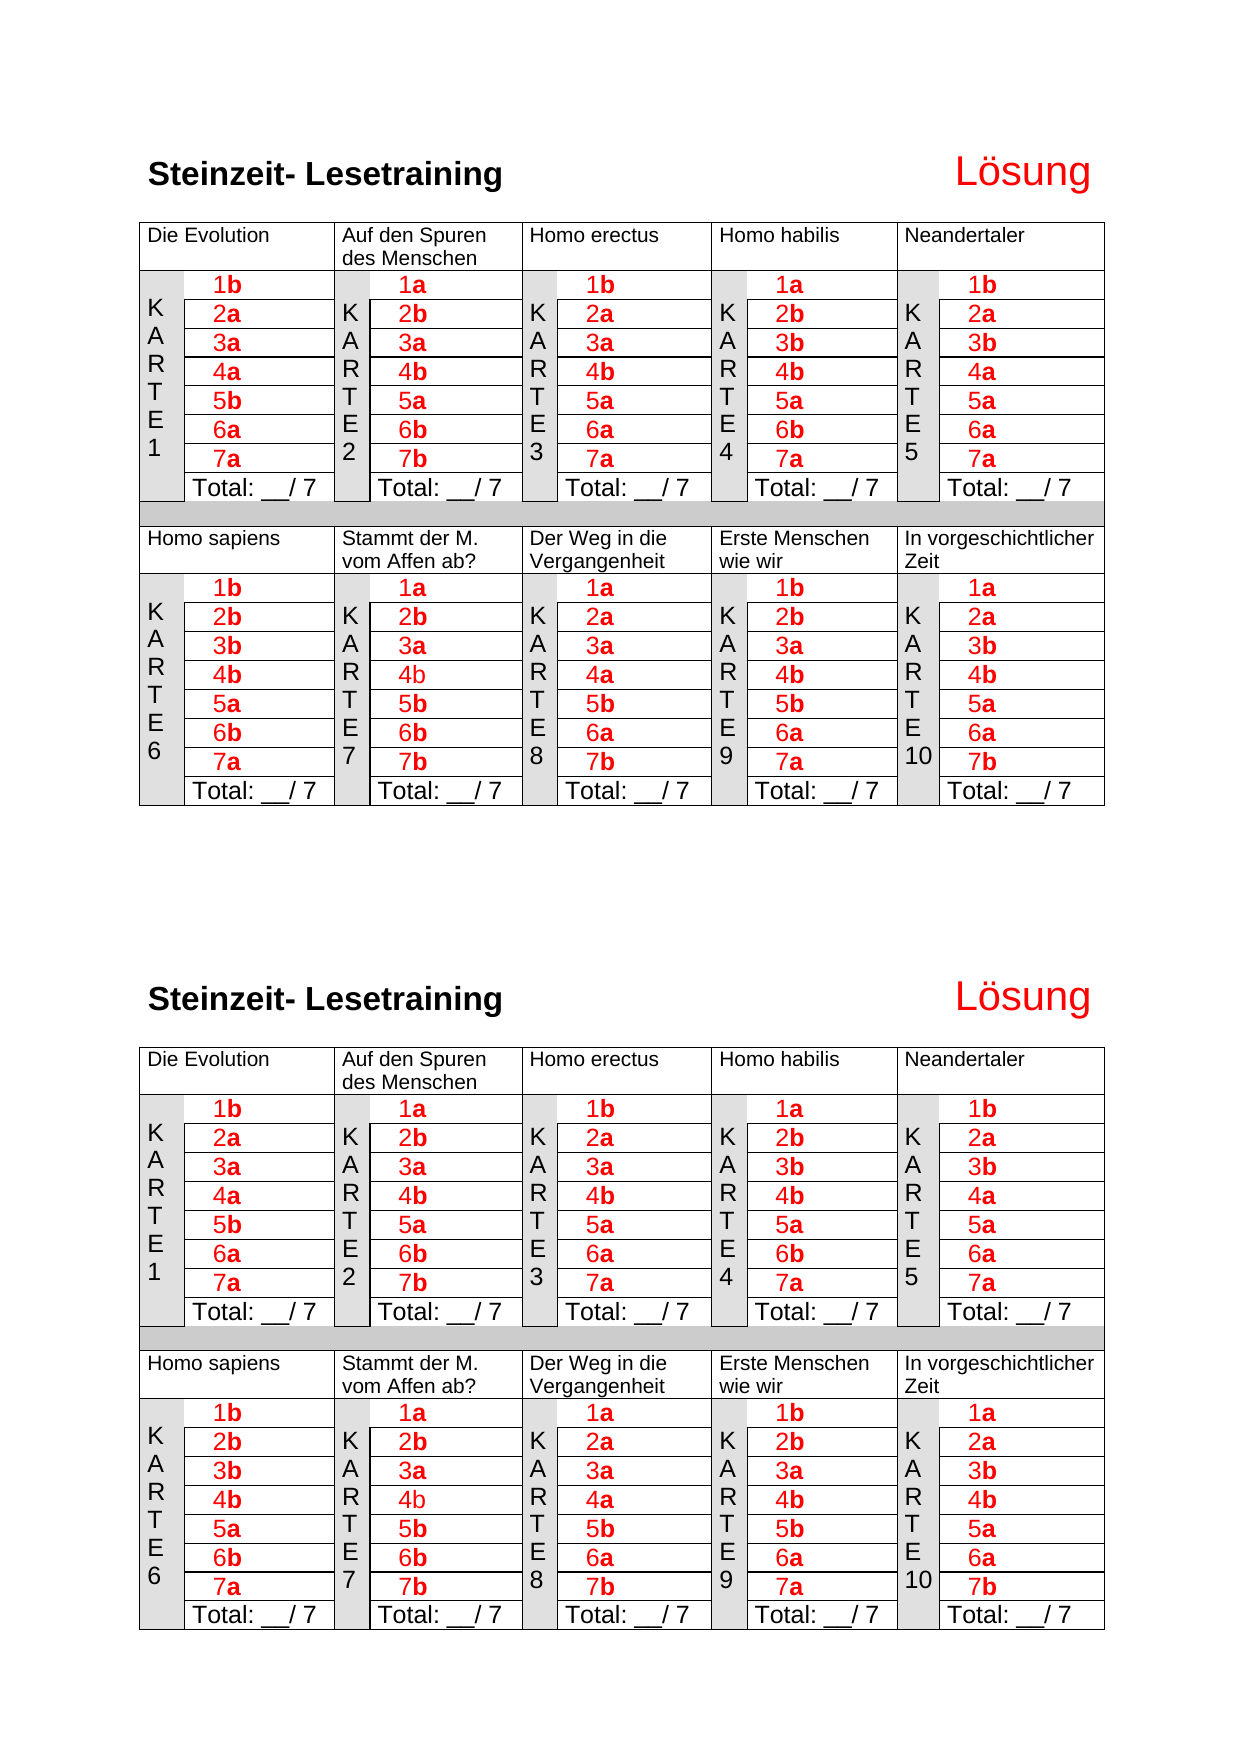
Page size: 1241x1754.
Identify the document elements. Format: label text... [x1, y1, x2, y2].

table_cell K A R T E 1 [140, 271, 184, 501]
table_cell 5a [185, 690, 334, 718]
table_cell Total: __/ 7 [558, 777, 711, 805]
table_cell Total: __/ 7 [940, 1298, 1104, 1326]
table_cell 3b [185, 1457, 334, 1484]
table_cell 6b [371, 719, 522, 747]
table_cell 2a [558, 1124, 711, 1152]
table_cell 7a [748, 444, 897, 472]
table_cell 4b [558, 358, 711, 385]
table_cell 7b [371, 444, 522, 472]
table_header 1b [940, 271, 1104, 298]
table_cell 4b [371, 1182, 522, 1210]
table_cell 2a [940, 1124, 1104, 1152]
table_cell 5a [558, 386, 711, 414]
table_cell 4b [748, 661, 897, 689]
table_cell 7a [940, 444, 1104, 472]
table_cell 4a [940, 358, 1104, 385]
table_cell 5a [558, 1211, 711, 1239]
table_cell Total: __/ 7 [371, 1601, 522, 1629]
table_header 1b [185, 574, 334, 602]
table_cell 3b [748, 329, 897, 356]
table_cell Total: __/ 7 [940, 1601, 1104, 1629]
table_header 1b [558, 271, 711, 298]
table_cell 5a [748, 386, 897, 414]
table_cell 5b [371, 690, 522, 718]
table_header 1b [940, 1095, 1104, 1123]
table_cell 7b [940, 1573, 1104, 1600]
table_cell K A R T E 7 [335, 1399, 370, 1629]
table_cell 2b [748, 300, 897, 327]
table_cell 7a [940, 1269, 1104, 1297]
table_cell Stammt der M. vom Affen ab? [335, 1351, 522, 1398]
table_cell K A R T E 2 [335, 271, 370, 501]
table_cell 2b [185, 1428, 334, 1456]
table_cell 2b [371, 1428, 522, 1456]
table_cell 7b [371, 1269, 522, 1297]
table_cell 6a [558, 415, 711, 443]
table_cell 5b [558, 690, 711, 718]
table_cell Erste Menschen wie wir [712, 1351, 897, 1398]
table_cell K A R T E 8 [523, 1399, 557, 1629]
table_cell 4b [748, 1182, 897, 1210]
table_cell 2b [748, 603, 897, 631]
table_cell [140, 1326, 1104, 1350]
table_header 1b [747, 574, 897, 602]
table_cell 5a [371, 386, 522, 414]
table_header Homo habilis [712, 1048, 897, 1094]
table_cell K A R T E 1 [140, 1095, 184, 1326]
table_cell 2a [940, 300, 1104, 327]
table_cell 6a [748, 1544, 897, 1571]
table_cell [140, 501, 1104, 526]
table_cell 7a [558, 1269, 711, 1297]
table_cell Homo sapiens [140, 527, 334, 573]
table_cell 5b [748, 690, 897, 718]
table_cell 7a [185, 1573, 334, 1600]
table_cell Der Weg in die Vergangenheit [523, 1351, 711, 1398]
table_cell 4b [371, 661, 522, 689]
table_cell 4a [185, 1182, 334, 1210]
table_cell 2a [940, 1428, 1104, 1456]
table_cell 4b [748, 358, 897, 385]
table_cell 5b [185, 386, 334, 414]
table_cell Total: __/ 7 [558, 1298, 711, 1326]
table_cell 6b [748, 1240, 897, 1268]
table_cell K A R T E 4 [712, 1095, 747, 1326]
table_header 1b [185, 271, 334, 298]
table_cell 3a [748, 632, 897, 660]
table_header 1a [370, 1399, 522, 1427]
table_cell 3a [558, 1153, 711, 1181]
table_cell 3a [371, 329, 522, 356]
table_cell K A R T E 6 [140, 574, 184, 805]
table_cell In vorgeschichtlicher Zeit [898, 527, 1104, 573]
table_header Auf den Spuren des Menschen [335, 223, 522, 269]
table_cell Total: __/ 7 [940, 777, 1104, 805]
table_cell 6a [185, 415, 334, 443]
table_cell 5b [748, 1515, 897, 1542]
table_cell 2b [371, 603, 522, 631]
table_cell 3a [558, 1457, 711, 1484]
table_cell 3b [748, 1153, 897, 1181]
table_cell Total: __/ 7 [558, 1601, 711, 1629]
table_cell 6a [185, 1240, 334, 1268]
table_cell 5b [185, 1211, 334, 1239]
table_header 1a [558, 574, 711, 602]
table_cell 4b [558, 1182, 711, 1210]
table_cell 7b [558, 1573, 711, 1600]
table_header Homo erectus [523, 1048, 711, 1094]
table_cell Total: __/ 7 [371, 777, 522, 805]
table_header Die Evolution [140, 223, 334, 269]
table_cell 5a [185, 1515, 334, 1542]
table_cell 3a [185, 329, 334, 356]
table_cell 5a [748, 1211, 897, 1239]
table_cell 6a [940, 719, 1104, 747]
table_header Auf den Spuren des Menschen [335, 1048, 522, 1094]
table_cell 4b [371, 358, 522, 385]
table_cell Total: __/ 7 [185, 1601, 334, 1629]
table_cell 7a [558, 444, 711, 472]
table_cell K A R T E 5 [898, 271, 939, 501]
table_cell Homo sapiens [140, 1351, 334, 1398]
table_cell 5b [371, 1515, 522, 1542]
table_cell 2a [558, 300, 711, 327]
table_cell Erste Menschen wie wir [712, 527, 897, 573]
table_cell Total: __/ 7 [371, 1298, 522, 1326]
table_cell Total: __/ 7 [185, 1298, 334, 1326]
table_cell 2b [748, 1428, 897, 1456]
table_header 1a [370, 271, 522, 298]
table_cell 2b [185, 603, 334, 631]
table_cell 7a [748, 1573, 897, 1600]
table_cell 3b [940, 632, 1104, 660]
table_cell 3b [940, 329, 1104, 356]
table_header 1b [558, 1095, 711, 1123]
table_cell K A R T E 10 [898, 1399, 939, 1629]
table_cell Total: __/ 7 [185, 777, 334, 805]
table_header 1a [747, 1095, 897, 1123]
table_header 1a [940, 574, 1104, 602]
table_cell 3a [371, 1153, 522, 1181]
table_cell K A R T E 10 [898, 574, 939, 805]
table_header 1a [370, 574, 522, 602]
table_cell 4b [748, 1486, 897, 1513]
table_header 1a [747, 271, 897, 298]
table_cell K A R T E 6 [140, 1399, 184, 1629]
table_cell 2a [185, 1124, 334, 1152]
table_cell Der Weg in die Vergangenheit [523, 527, 711, 573]
table_cell 6a [940, 1544, 1104, 1571]
table_cell K A R T E 4 [712, 271, 747, 501]
text Steinzeit- Lesetraining Lösung [148, 148, 1092, 194]
table_cell 7a [748, 1269, 897, 1297]
table_header Neandertaler [898, 223, 1104, 269]
table_cell K A R T E 9 [712, 1399, 747, 1629]
table_cell 6a [748, 719, 897, 747]
table_cell In vorgeschichtlicher Zeit [898, 1351, 1104, 1398]
text Steinzeit- Lesetraining Lösung [148, 972, 1092, 1019]
table_header Homo erectus [523, 223, 711, 269]
table_cell 3a [748, 1457, 897, 1484]
table_cell Total: __/ 7 [558, 473, 711, 501]
table_header Neandertaler [898, 1048, 1104, 1094]
table_cell 5a [371, 1211, 522, 1239]
table_cell 2a [940, 603, 1104, 631]
table_cell 3a [558, 329, 711, 356]
table_cell 2b [371, 1124, 522, 1152]
table_cell Total: __/ 7 [748, 1601, 897, 1629]
table_cell 6b [748, 415, 897, 443]
table_cell 2a [558, 603, 711, 631]
table_cell 3a [371, 1457, 522, 1484]
table_cell 2b [371, 300, 522, 327]
table_cell 4b [185, 1486, 334, 1513]
table_cell 7a [185, 748, 334, 776]
table_cell 4a [558, 1486, 711, 1513]
table_cell 6b [185, 1544, 334, 1571]
table_cell 4a [558, 661, 711, 689]
table_cell 2a [558, 1428, 711, 1456]
table_cell 3a [371, 632, 522, 660]
table_cell 4b [940, 1486, 1104, 1513]
table_cell 6a [940, 415, 1104, 443]
table_header Die Evolution [140, 1048, 334, 1094]
table_cell 6a [558, 1240, 711, 1268]
table_cell 4a [185, 358, 334, 385]
table_header 1a [940, 1399, 1104, 1427]
table_cell 3a [185, 1153, 334, 1181]
table_cell 4b [371, 1486, 522, 1513]
table_cell 7a [748, 748, 897, 776]
table_cell 3b [940, 1153, 1104, 1181]
table_cell K A R T E 8 [523, 574, 557, 805]
table_cell 7b [371, 748, 522, 776]
table_cell 6a [558, 1544, 711, 1571]
table_cell 4b [185, 661, 334, 689]
table_header 1a [558, 1399, 711, 1427]
table_cell 6b [185, 719, 334, 747]
table_header Homo habilis [712, 223, 897, 269]
table_cell Total: __/ 7 [748, 1298, 897, 1326]
table_cell K A R T E 7 [335, 574, 370, 805]
table_cell Total: __/ 7 [748, 473, 897, 501]
table_cell K A R T E 3 [523, 271, 557, 501]
table_cell K A R T E 5 [898, 1095, 939, 1326]
table_cell 6a [940, 1240, 1104, 1268]
table_cell K A R T E 2 [335, 1095, 370, 1326]
table_cell 2a [185, 300, 334, 327]
table_cell K A R T E 3 [523, 1095, 557, 1326]
table_cell 7a [185, 1269, 334, 1297]
table_cell Total: __/ 7 [371, 473, 522, 501]
table_cell Stammt der M. vom Affen ab? [335, 527, 522, 573]
table_cell 4a [940, 1182, 1104, 1210]
table_cell 5a [940, 1211, 1104, 1239]
table_cell 7b [940, 748, 1104, 776]
table_cell 4b [940, 661, 1104, 689]
table_header 1a [370, 1095, 522, 1123]
table_header 1b [185, 1095, 334, 1123]
table_cell 2b [748, 1124, 897, 1152]
table_cell 3b [940, 1457, 1104, 1484]
table_cell 5b [558, 1515, 711, 1542]
table_header 1b [747, 1399, 897, 1427]
table_cell 6a [558, 719, 711, 747]
table_cell 7b [371, 1573, 522, 1600]
table_cell 5a [940, 386, 1104, 414]
table_cell 5a [940, 690, 1104, 718]
table_cell Total: __/ 7 [940, 473, 1104, 501]
table_cell 3b [185, 632, 334, 660]
table_cell 6b [371, 1544, 522, 1571]
table_cell 6b [371, 1240, 522, 1268]
table_cell Total: __/ 7 [185, 473, 334, 501]
table_cell 5a [940, 1515, 1104, 1542]
table_cell 7b [558, 748, 711, 776]
table_cell 6b [371, 415, 522, 443]
table_cell 7a [185, 444, 334, 472]
table_header 1b [185, 1399, 334, 1427]
table_cell 3a [558, 632, 711, 660]
table_cell Total: __/ 7 [748, 777, 897, 805]
table_cell K A R T E 9 [712, 574, 747, 805]
